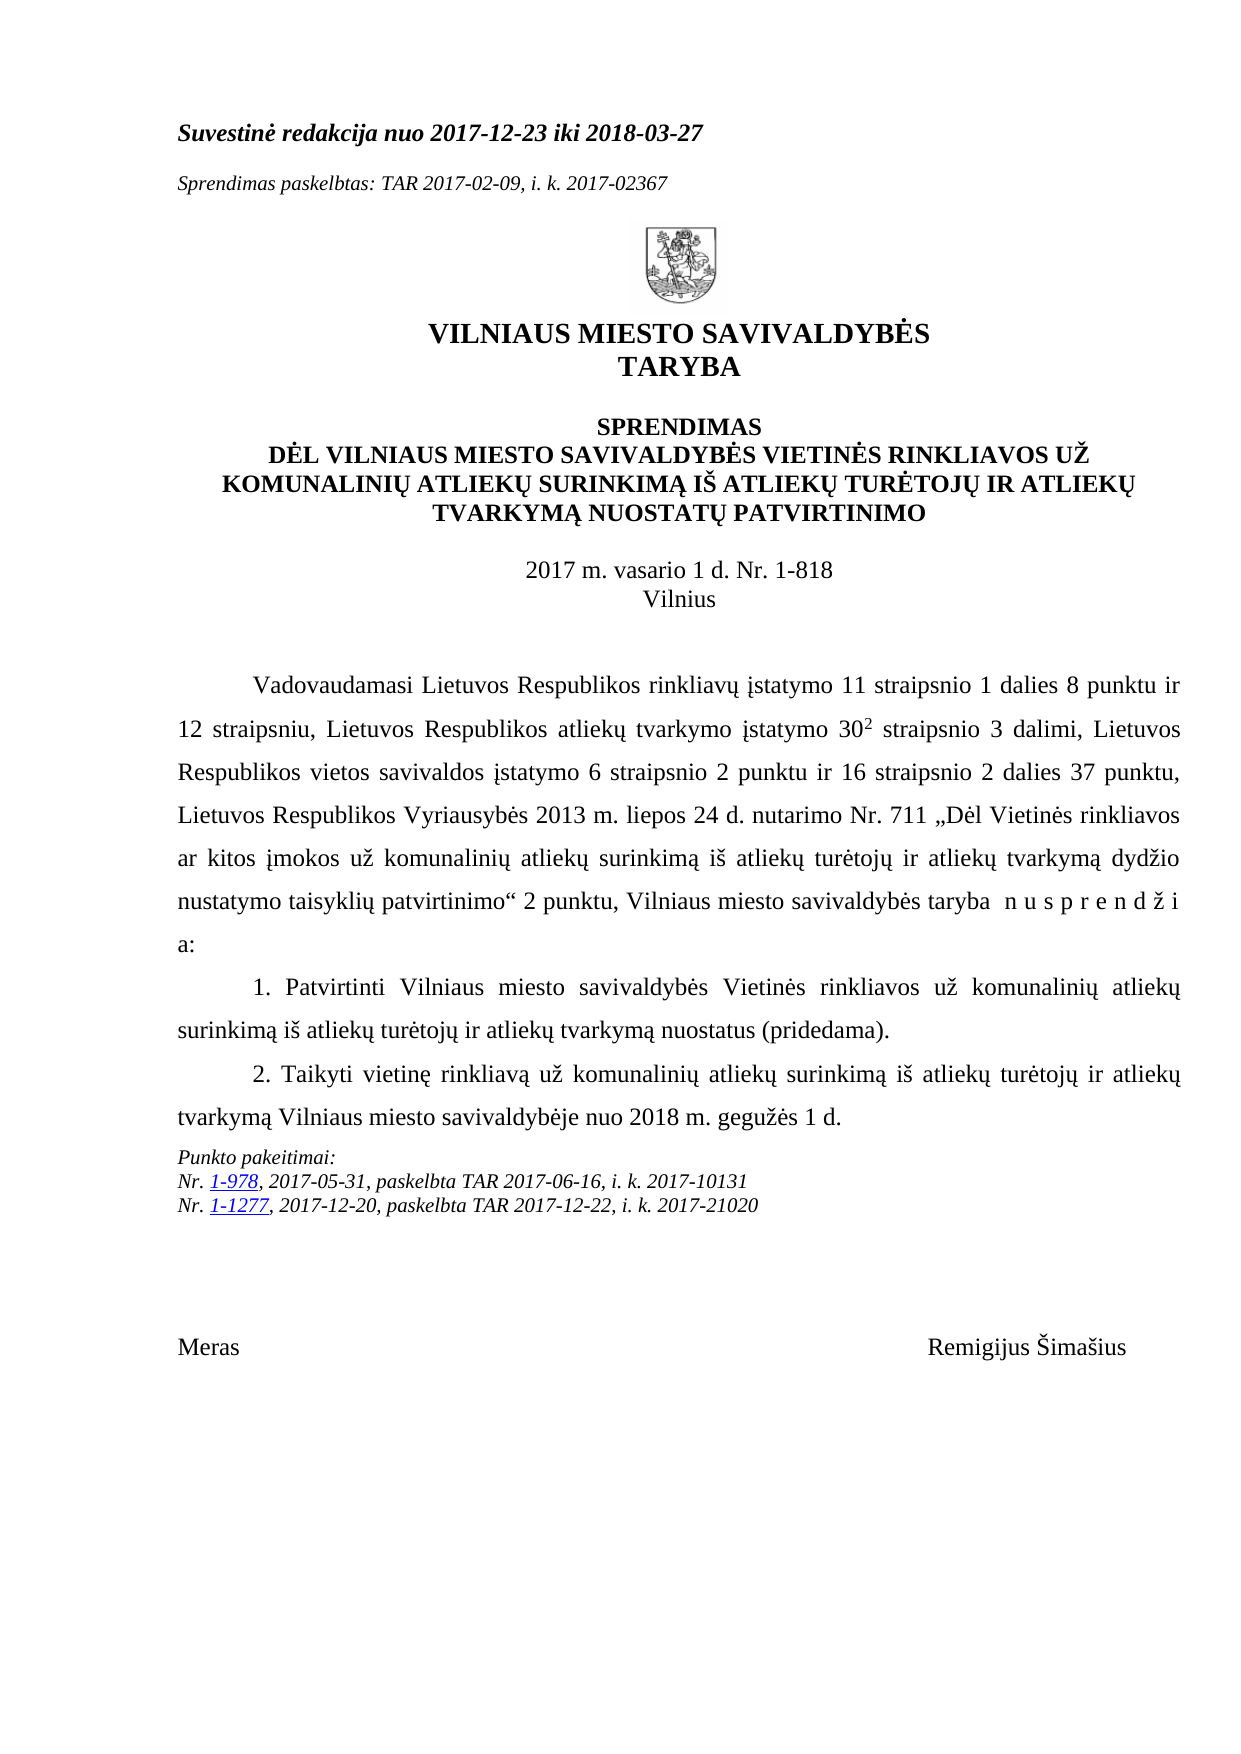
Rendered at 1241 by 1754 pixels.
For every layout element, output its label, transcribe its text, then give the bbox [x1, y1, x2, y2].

text Vadovaudamasi Lietuvos Respublikos rinkliavų įstatymo 11 straipsnio 1 dalies 8 punktu ir 12 straipsniu, Lietuvos Respublikos atliekų tvarkymo įstatymo 302 straipsnio 3 dalimi, Lietuvos Respublikos vietos savivaldos įstatymo 6 straipsnio 2 punktu ir 16 straipsnio 2 dalies 37 punktu, Lietuvos Respublikos Vyriausybės 2013 m. liepos 24 d. nutarimo Nr. 711 „Dėl Vietinės rinkliavos ar kitos įmokos už komunalinių atliekų surinkimą iš atliekų turėtojų ir atliekų tvarkymą dydžio nustatymo taisyklių patvirtinimo“ 2 punktu, Vilniaus miesto savivaldybės taryba n u s p r e n d ž i a: [177, 671, 1181, 958]
text Sprendimas paskelbtas: TAR 2017-02-09, i. k. 2017-02367 [177, 171, 1181, 195]
text Nr. 1-1277, 2017-12-20, paskelbta TAR 2017-12-22, i. k. 2017-21020 [177, 1193, 1181, 1217]
text Punkto pakeitimai: [177, 1145, 1181, 1169]
text Vilnius [177, 584, 1181, 613]
text SPRENDIMAS [177, 412, 1181, 441]
text 2. Taikyti vietinę rinkliavą už komunalinių atliekų surinkimą iš atliekų turėtojų ir atliekų tvarkymą Vilniaus miesto savivaldybėje nuo 2018 m. gegužės 1 d. [177, 1059, 1181, 1131]
text 1. Patvirtinti Vilniaus miesto savivaldybės Vietinės rinkliavos už komunalinių atliekų surinkimą iš atliekų turėtojų ir atliekų tvarkymą nuostatus (pridedama). [177, 972, 1181, 1044]
text DĖL VILNIAUS MIESTO SAVIVALDYBĖS VIETINĖS RINKLIAVOS UŽ KOMUNALINIŲ ATLIEKŲ SURINKIMĄ IŠ ATLIEKŲ TURĖTOJŲ IR ATLIEKŲ TVARKYMĄ NUOSTATŲ PATVIRTINIMO [177, 441, 1181, 527]
text TARYBA [177, 349, 1181, 383]
text 2017 m. vasario 1 d. Nr. 1-818 [177, 556, 1181, 584]
text Nr. 1-978, 2017-05-31, paskelbta TAR 2017-06-16, i. k. 2017-10131 [177, 1169, 1181, 1193]
text Meras Remigijus Šimašius [177, 1332, 1181, 1361]
text Suvestinė redakcija nuo 2017-12-23 iki 2018-03-27 [177, 118, 1181, 147]
text VILNIAUS MIESTO SAVIVALDYBĖS [177, 316, 1181, 349]
